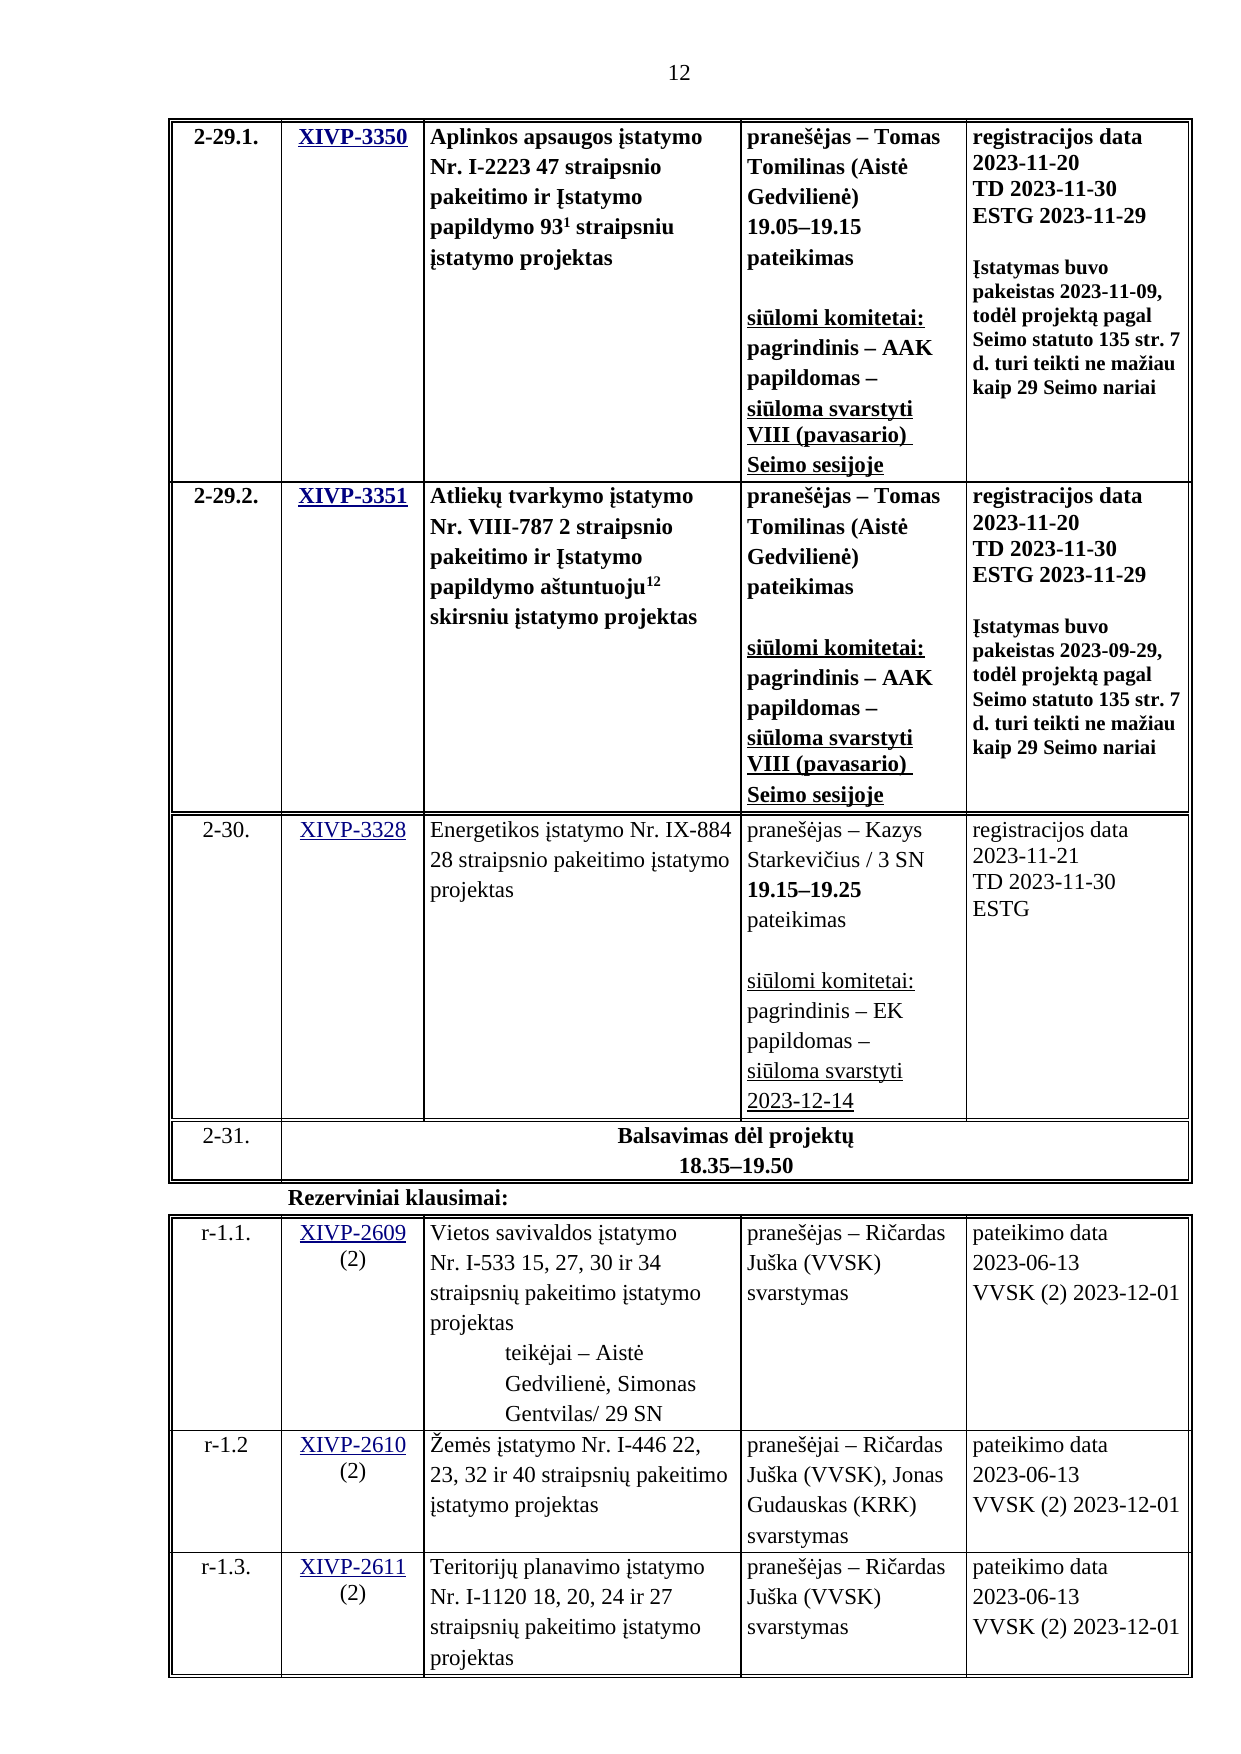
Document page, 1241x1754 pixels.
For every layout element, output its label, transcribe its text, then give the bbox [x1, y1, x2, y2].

table_cell 2-31. [173, 1122, 281, 1179]
table_cell XIVP-3351 [282, 483, 423, 811]
table_cell pranešėjas – Ričardas Juška (VVSK) svarstymas [742, 1553, 966, 1674]
table_cell pranešėjas – Tomas Tomilinas (Aistė Gedvilienė) pateikimas siūlomi komitetai: pagrindinis – AAK papildomas – siūloma svarstyti VIII (pavasario) Seimo sesijoje [742, 483, 966, 811]
table_cell [1193, 1552, 1240, 1674]
table_cell Atliekų tvarkymo įstatymo Nr. VIII-787 2 straipsnio pakeitimo ir Įstatymo papildymo aštuntuoju12 skirsniu įstatymo projektas [425, 483, 740, 811]
table_cell [1183, 1184, 1190, 1214]
table_cell [1193, 481, 1240, 811]
table_cell registracijos data 2023-11-20 TD 2023-11-30 ESTG 2023-11-29 Įstatymas buvo pakeistas 2023-09-29, todėl projektą pagal Seimo statuto 135 str. 7 d. turi teikti ne mažiau kaip 29 Seimo nariai [967, 483, 1188, 811]
table_cell XIVP-3328 [282, 816, 423, 1118]
table_cell Balsavimas dėl projektų 18.35–19.50 [282, 1122, 1188, 1179]
table_cell r-1.1. [173, 1219, 281, 1430]
table_cell [1193, 811, 1240, 1118]
table_cell XIVP-3350 [282, 123, 423, 481]
table_cell [966, 1184, 1183, 1214]
table_cell XIVP-2609 (2) [282, 1219, 423, 1430]
table_cell r-1.3. [173, 1553, 281, 1674]
table_cell Teritorijų planavimo įstatymo Nr. I-1120 18, 20, 24 ir 27 straipsnių pakeitimo įstatymo projektas [425, 1553, 740, 1674]
table_cell 2-29.2. [173, 483, 281, 811]
table_cell Vietos savivaldos įstatymo Nr. I-533 15, 27, 30 ir 34 straipsnių pakeitimo įstatymo projektas teikėjai – Aistė Gedvilienė, Simonas Gentvilas/ 29 SN [425, 1219, 740, 1430]
table_cell [1193, 1430, 1240, 1552]
table_cell pranešėjas – Kazys Starkevičius / 3 SN 19.15–19.25 pateikimas siūlomi komitetai: pagrindinis – EK papildomas – siūloma svarstyti 2023-12-14 [742, 816, 966, 1118]
table_cell 2-30. [173, 816, 281, 1118]
table_cell pateikimo data 2023-06-13 VVSK (2) 2023-12-01 [967, 1219, 1188, 1430]
table_cell XIVP-2611 (2) [282, 1553, 423, 1674]
table_cell registracijos data 2023-11-21 TD 2023-11-30 ESTG [967, 816, 1188, 1118]
table_cell Rezerviniai klausimai: [282, 1184, 741, 1214]
table_cell [1193, 118, 1240, 481]
table_cell pateikimo data 2023-06-13 VVSK (2) 2023-12-01 [967, 1431, 1188, 1552]
table_cell [170, 1184, 282, 1214]
table_cell registracijos data 2023-11-20 TD 2023-11-30 ESTG 2023-11-29 Įstatymas buvo pakeistas 2023-11-09, todėl projektą pagal Seimo statuto 135 str. 7 d. turi teikti ne mažiau kaip 29 Seimo nariai [967, 123, 1188, 481]
table_cell [1190, 1179, 1240, 1214]
table_cell pranešėjas – Ričardas Juška (VVSK) svarstymas [742, 1219, 966, 1430]
table_cell pranešėjai – Ričardas Juška (VVSK), Jonas Gudauskas (KRK) svarstymas [742, 1431, 966, 1552]
table_cell XIVP-2610 (2) [282, 1431, 423, 1552]
table_cell Žemės įstatymo Nr. I-446 22, 23, 32 ir 40 straipsnių pakeitimo įstatymo projektas [425, 1431, 740, 1552]
table_cell Aplinkos apsaugos įstatymo Nr. I-2223 47 straipsnio pakeitimo ir Įstatymo papildymo 931 straipsniu įstatymo projektas [425, 123, 740, 481]
table_cell [741, 1184, 966, 1214]
table_cell [1193, 1118, 1240, 1179]
table_cell r-1.2 [173, 1431, 281, 1552]
table_cell [1193, 1214, 1240, 1430]
table_cell pranešėjas – Tomas Tomilinas (Aistė Gedvilienė) 19.05–19.15 pateikimas siūlomi komitetai: pagrindinis – AAK papildomas – siūloma svarstyti VIII (pavasario) Seimo sesijoje [742, 123, 966, 481]
table_cell pateikimo data 2023-06-13 VVSK (2) 2023-12-01 [967, 1553, 1188, 1674]
table_cell Energetikos įstatymo Nr. IX-884 28 straipsnio pakeitimo įstatymo projektas [425, 816, 740, 1118]
table_cell 2-29.1. [173, 123, 281, 481]
